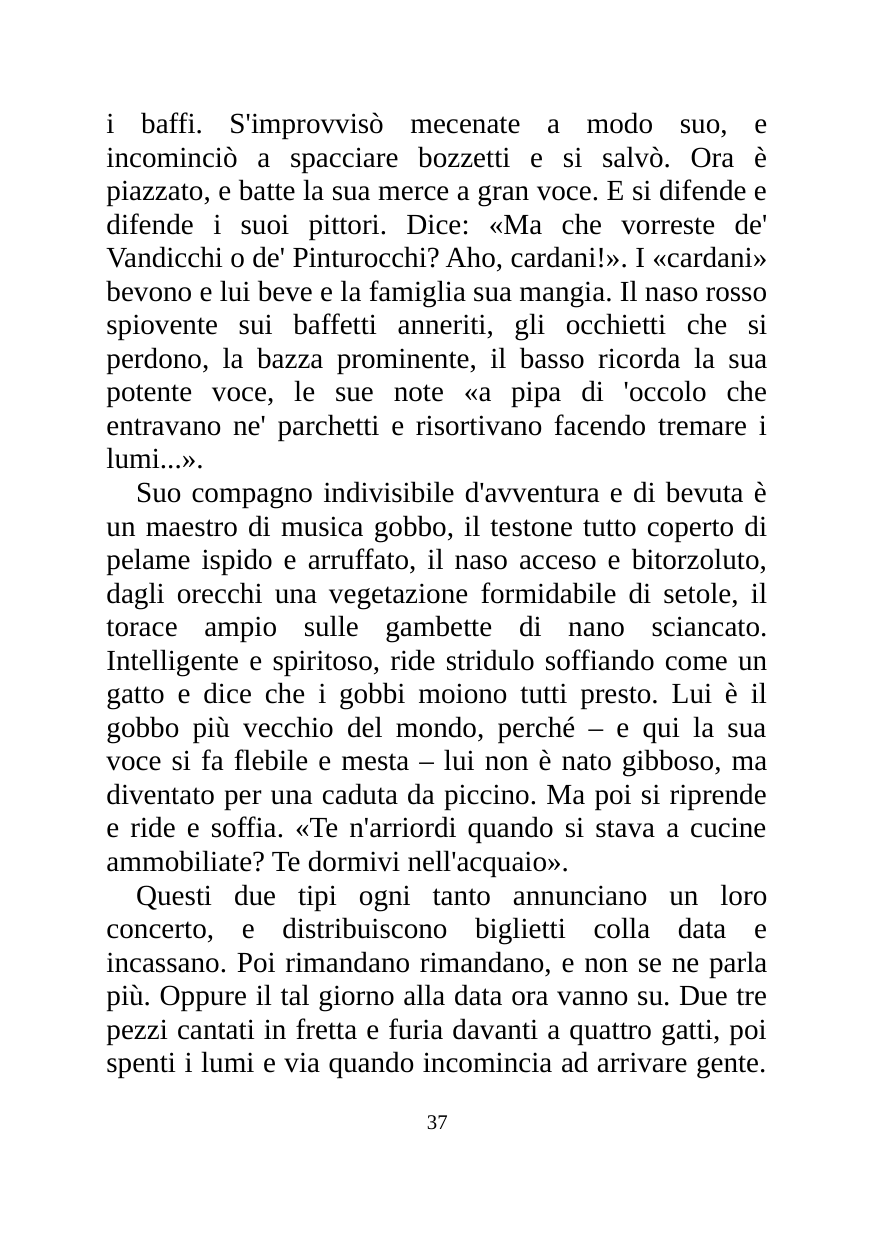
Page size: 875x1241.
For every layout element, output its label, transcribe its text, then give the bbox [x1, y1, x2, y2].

text Questi due tipi ogni tanto annunciano un loro concerto, e distribuiscono biglietti colla data e incassano. Poi rimandano rimandano, e non se ne parla più. Oppure il tal giorno alla data ora vanno su. Due tre pezzi cantati in fretta e furia davanti a quattro gatti, poi spenti i lumi e via quando incomincia ad arrivare gente. [106, 878, 768, 1079]
text Suo compagno indivisibile d'avventura e di bevuta è un maestro di musica gobbo, il testone tutto coperto di pelame ispido e arruffato, il naso acceso e bitorzoluto, dagli orecchi una vegetazione formidabile di setole, il torace ampio sulle gambette di nano sciancato. Intelligente e spiritoso, ride stridulo soffiando come un gatto e dice che i gobbi moiono tutti presto. Lui è il gobbo più vecchio del mondo, perché – e qui la sua voce si fa flebile e mesta – lui non è nato gibboso, ma diventato per una caduta da piccino. Ma poi si riprende e ride e soffia. «Te n'arriordi quando si stava a cucine ammobiliate? Te dormivi nell'acquaio». [106, 475, 768, 878]
text i baffi. S'improvvisò mecenate a modo suo, e incominciò a spacciare bozzetti e si salvò. Ora è piazzato, e batte la sua merce a gran voce. E si difende e difende i suoi pittori. Dice: «Ma che vorreste de' Vandicchi o de' Pinturocchi? Aho, cardani!». I «cardani» bevono e lui beve e la famiglia sua mangia. Il naso rosso spiovente sui baffetti anneriti, gli occhietti che si perdono, la bazza prominente, il basso ricorda la sua potente voce, le sue note «a pipa di 'occolo che entravano ne' parchetti e risortivano facendo tremare i lumi...». [106, 106, 768, 475]
